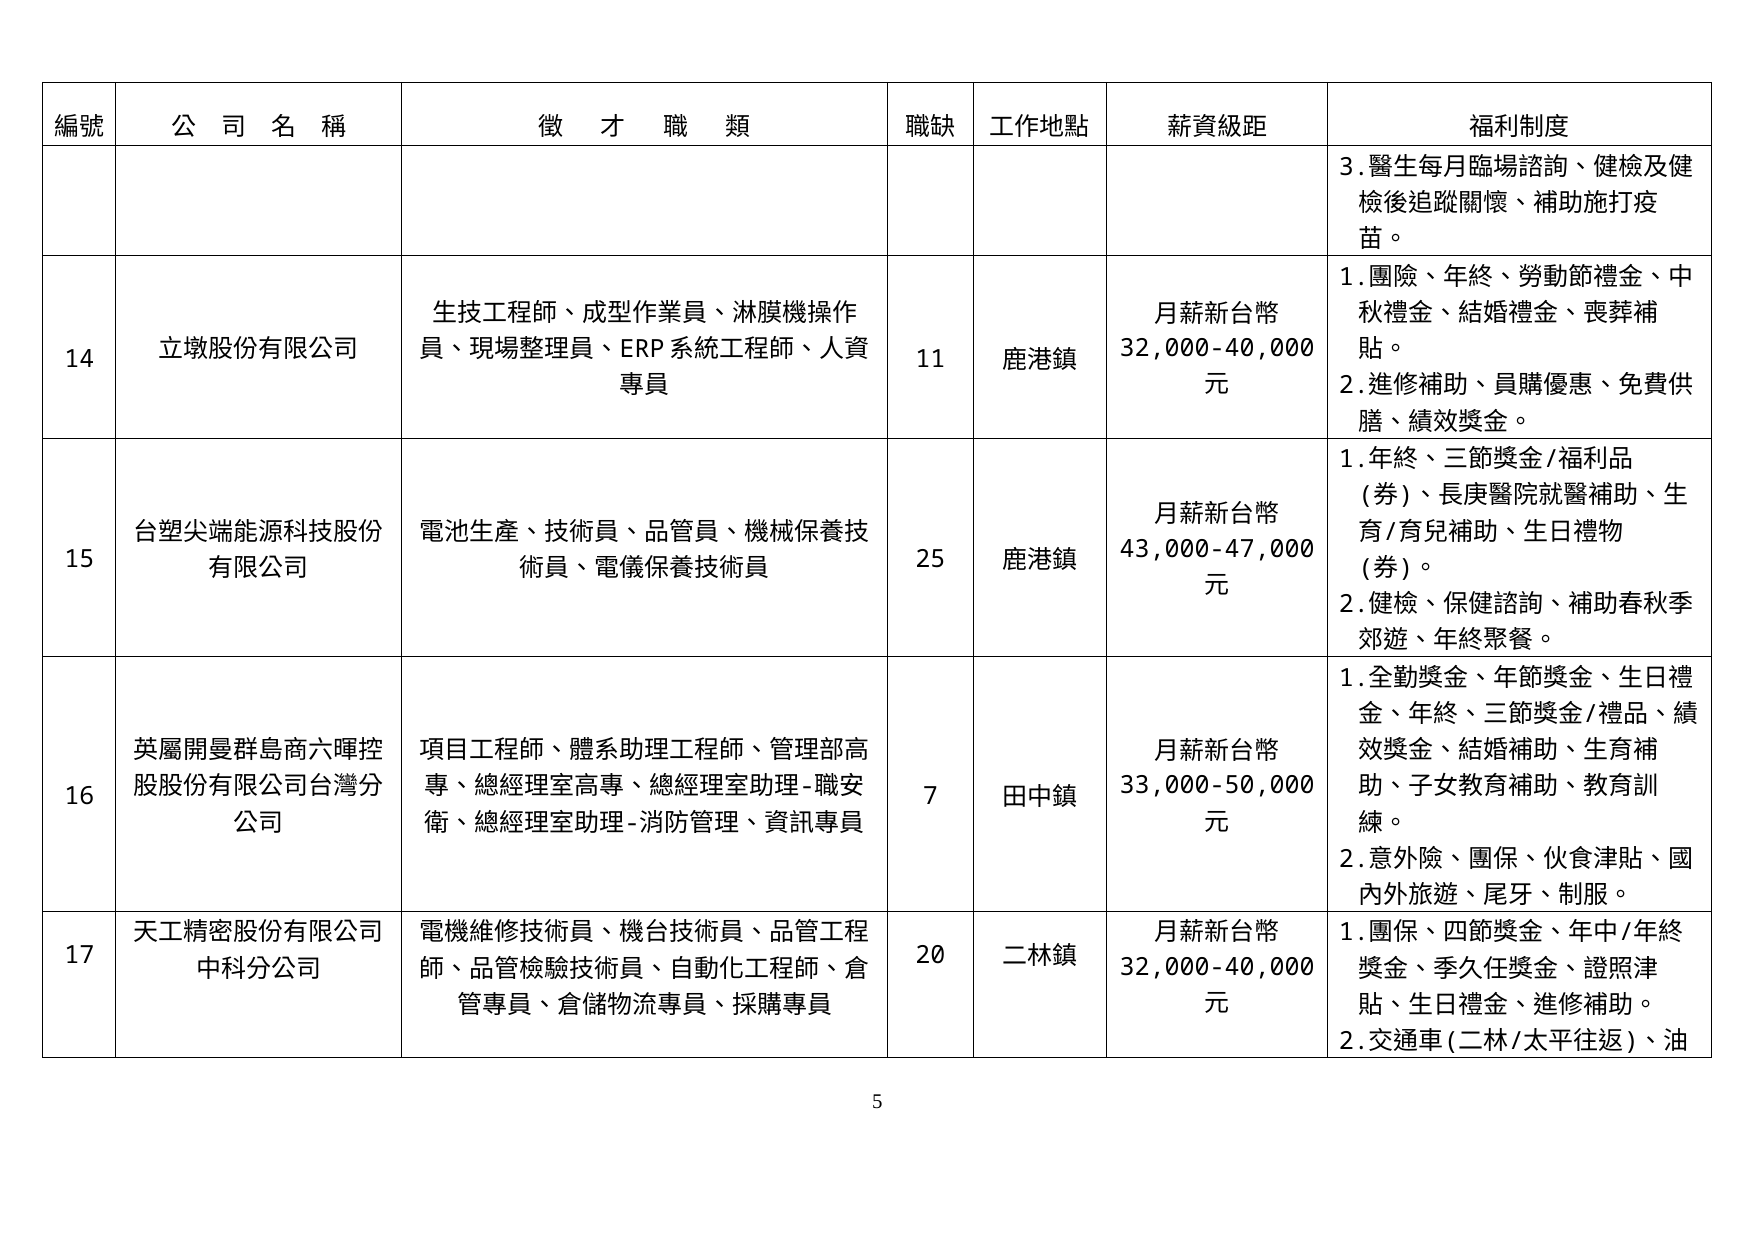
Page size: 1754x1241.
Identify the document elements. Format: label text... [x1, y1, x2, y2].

table_cell [402, 146, 887, 255]
table_cell [974, 146, 1106, 255]
table_cell 1.年終、三節獎金/福利品(券)、長庚醫院就醫補助、生育/育兒補助、生日禮物(券)。 2.健檢、保健諮詢、補助春秋季郊遊、年終聚餐。 [1328, 439, 1711, 656]
table_cell 電機維修技術員、機台技術員、品管工程師、品管檢驗技術員、自動化工程師、倉管專員、倉儲物流專員、採購專員 [402, 912, 887, 1057]
table_cell 16 [43, 657, 115, 911]
table_cell 3.醫生每月臨場諮詢、健檢及健檢後追蹤關懷、補助施打疫苗。 [1328, 146, 1711, 255]
table_cell 月薪新台幣 32,000-40,000元 [1107, 912, 1327, 1057]
table_cell [43, 146, 115, 255]
table_cell 月薪新台幣 32,000-40,000元 [1107, 256, 1327, 437]
table_cell 台塑尖端能源科技股份有限公司 [116, 439, 401, 656]
table_cell 25 [888, 439, 973, 656]
table_cell 月薪新台幣 33,000-50,000元 [1107, 657, 1327, 911]
table_cell 1.全勤獎金、年節獎金、生日禮金、年終、三節獎金/禮品、績效獎金、結婚補助、生育補助、子女教育補助、教育訓練。 2.意外險、團保、伙食津貼、國內外旅遊、尾牙、制服。 [1328, 657, 1711, 911]
table_cell 11 [888, 256, 973, 437]
table_cell 20 [888, 912, 973, 1057]
table_cell 項目工程師、體系助理工程師、管理部高專、總經理室高專、總經理室助理-職安衛、總經理室助理-消防管理、資訊專員 [402, 657, 887, 911]
table_cell 天工精密股份有限公司中科分公司 [116, 912, 401, 1057]
table_header 編號 [43, 83, 115, 145]
table_cell [1107, 146, 1327, 255]
table_cell 14 [43, 256, 115, 437]
table_cell 鹿港鎮 [974, 256, 1106, 437]
table_header 職缺 [888, 83, 973, 145]
table_cell 1.團險、年終、勞動節禮金、中秋禮金、結婚禮金、喪葬補貼。 2.進修補助、員購優惠、免費供膳、績效獎金。 [1328, 256, 1711, 437]
table_cell 1.團保、四節獎金、年中/年終獎金、季久任獎金、證照津貼、生日禮金、進修補助。 2.交通車(二林/太平往返)、油 [1328, 912, 1711, 1057]
table_cell 鹿港鎮 [974, 439, 1106, 656]
table_cell 立墩股份有限公司 [116, 256, 401, 437]
table_cell 英屬開曼群島商六暉控股股份有限公司台灣分公司 [116, 657, 401, 911]
table_header 福利制度 [1328, 83, 1711, 145]
table_cell 15 [43, 439, 115, 656]
table_cell [888, 146, 973, 255]
table_header 工作地點 [974, 83, 1106, 145]
table_header 薪資級距 [1107, 83, 1327, 145]
table_header 公 司 名 稱 [116, 83, 401, 145]
table_cell 7 [888, 657, 973, 911]
table_header 徵 才 職 類 [402, 83, 887, 145]
table_cell 17 [43, 912, 115, 1057]
table_cell 月薪新台幣 43,000-47,000元 [1107, 439, 1327, 656]
table_cell [116, 146, 401, 255]
table_cell 二林鎮 [974, 912, 1106, 1057]
table_cell 生技工程師、成型作業員、淋膜機操作員、現場整理員、ERP系統工程師、人資專員 [402, 256, 887, 437]
table_cell 電池生產、技術員、品管員、機械保養技術員、電儀保養技術員 [402, 439, 887, 656]
table_cell 田中鎮 [974, 657, 1106, 911]
